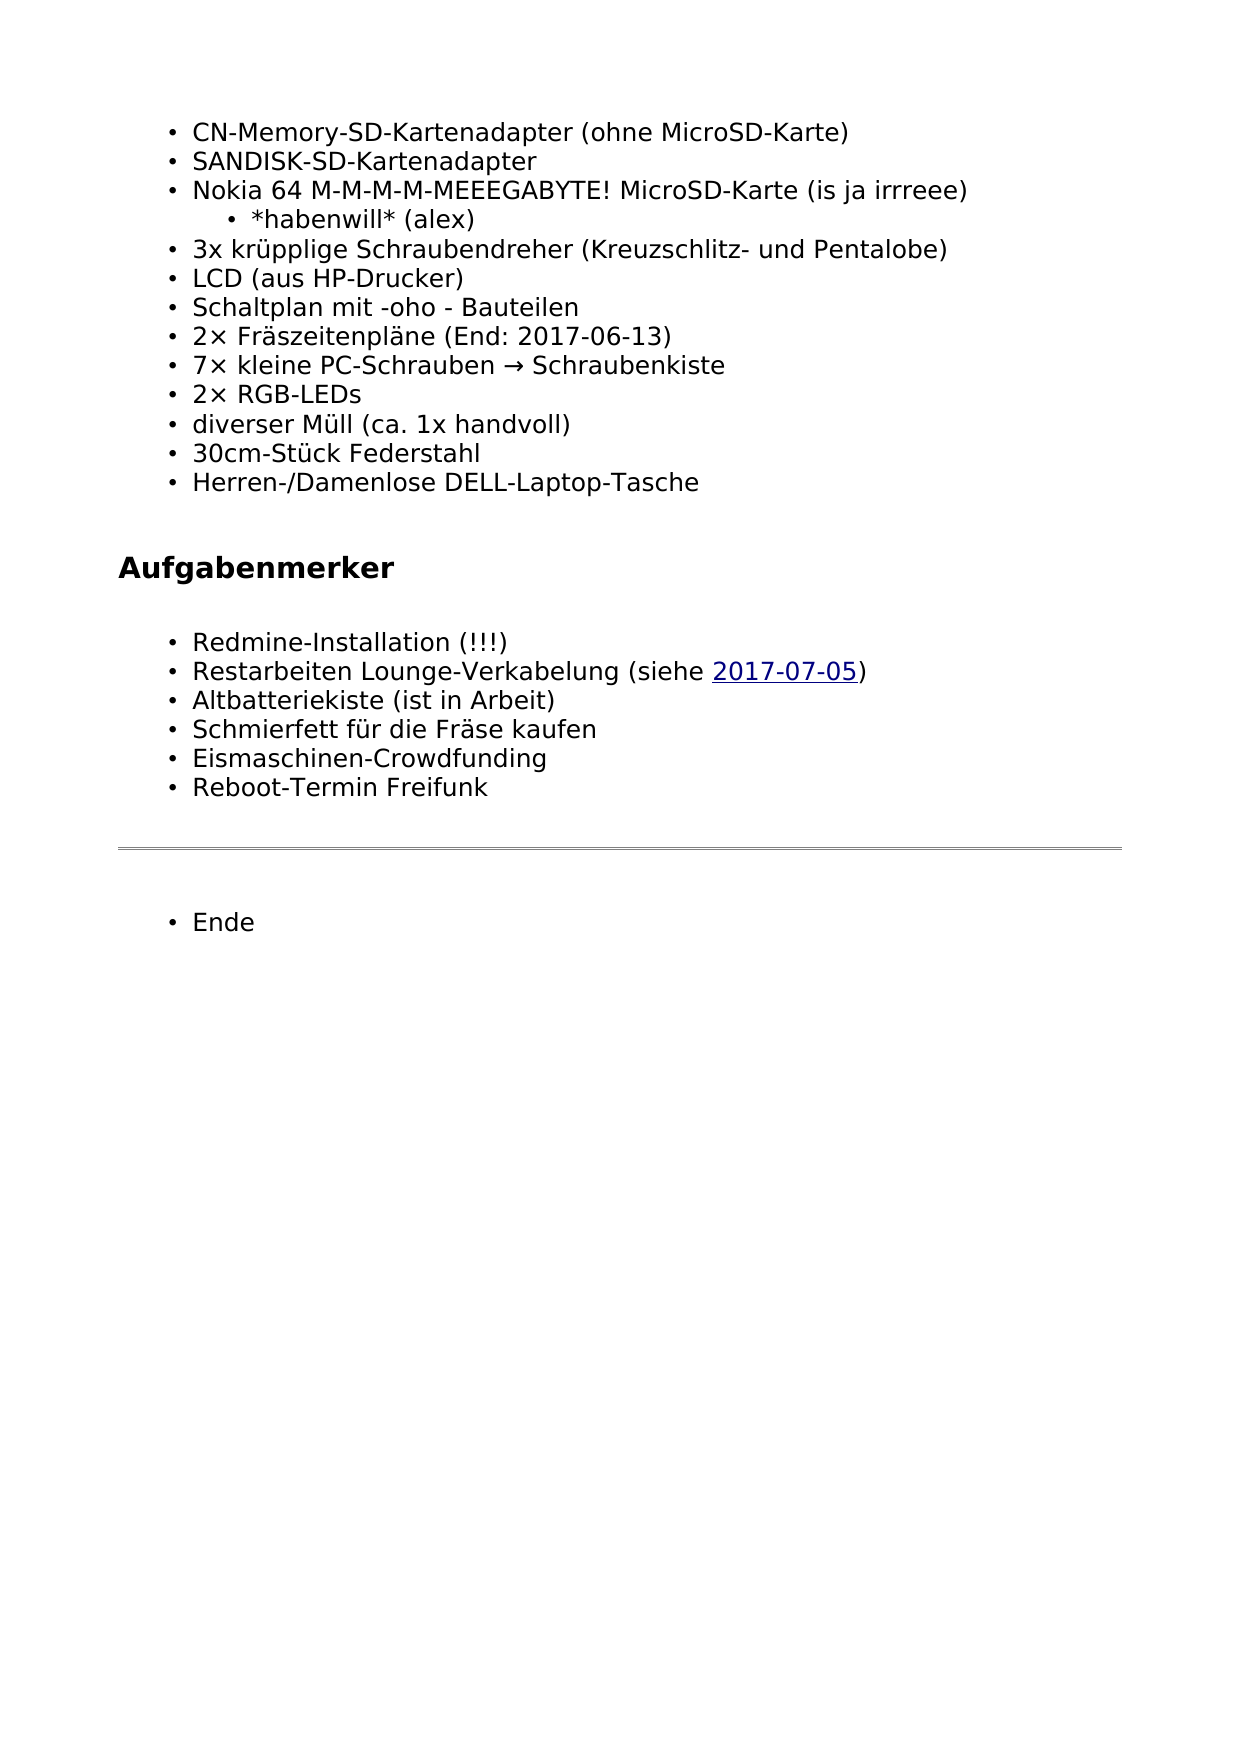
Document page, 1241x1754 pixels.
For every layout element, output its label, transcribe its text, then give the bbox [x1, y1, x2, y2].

list diverser Müll (ca. 1x handvoll) [177, 410, 1122, 439]
list Herren-/Damenlose DELL-Laptop-Tasche [177, 468, 1122, 497]
list Restarbeiten Lounge-Verkabelung (siehe 2017-07-05) [177, 657, 1122, 686]
list SANDISK-SD-Kartenadapter [177, 147, 1122, 176]
list 3x krüpplige Schraubendreher (Kreuzschlitz- und Pentalobe) [177, 235, 1122, 264]
list Schmierfett für die Fräse kaufen [177, 715, 1122, 744]
list Altbatteriekiste (ist in Arbeit) [177, 686, 1122, 715]
subtitle Aufgabenmerker [118, 552, 1122, 586]
list CN-Memory-SD-Kartenadapter (ohne MicroSD-Karte) [177, 118, 1122, 147]
list 2× Fräszeitenpläne (End: 2017-06-13) [177, 322, 1122, 351]
list Eismaschinen-Crowdfunding [177, 744, 1122, 773]
list Ende [177, 908, 1122, 937]
list 2× RGB-LEDs [177, 381, 1122, 410]
list 30cm-Stück Federstahl [177, 439, 1122, 468]
list Nokia 64 M-M-M-M-MEEEGABYTE! MicroSD-Karte (is ja irrreee) [177, 176, 1122, 206]
list Reboot-Termin Freifunk [177, 773, 1122, 803]
list LCD (aus HP-Drucker) [177, 264, 1122, 293]
list *habenwill* (alex) [236, 206, 1122, 235]
list Schaltplan mit -oho - Bauteilen [177, 293, 1122, 322]
list Redmine-Installation (!!!) [177, 628, 1122, 657]
list 7× kleine PC-Schrauben → Schraubenkiste [177, 351, 1122, 381]
